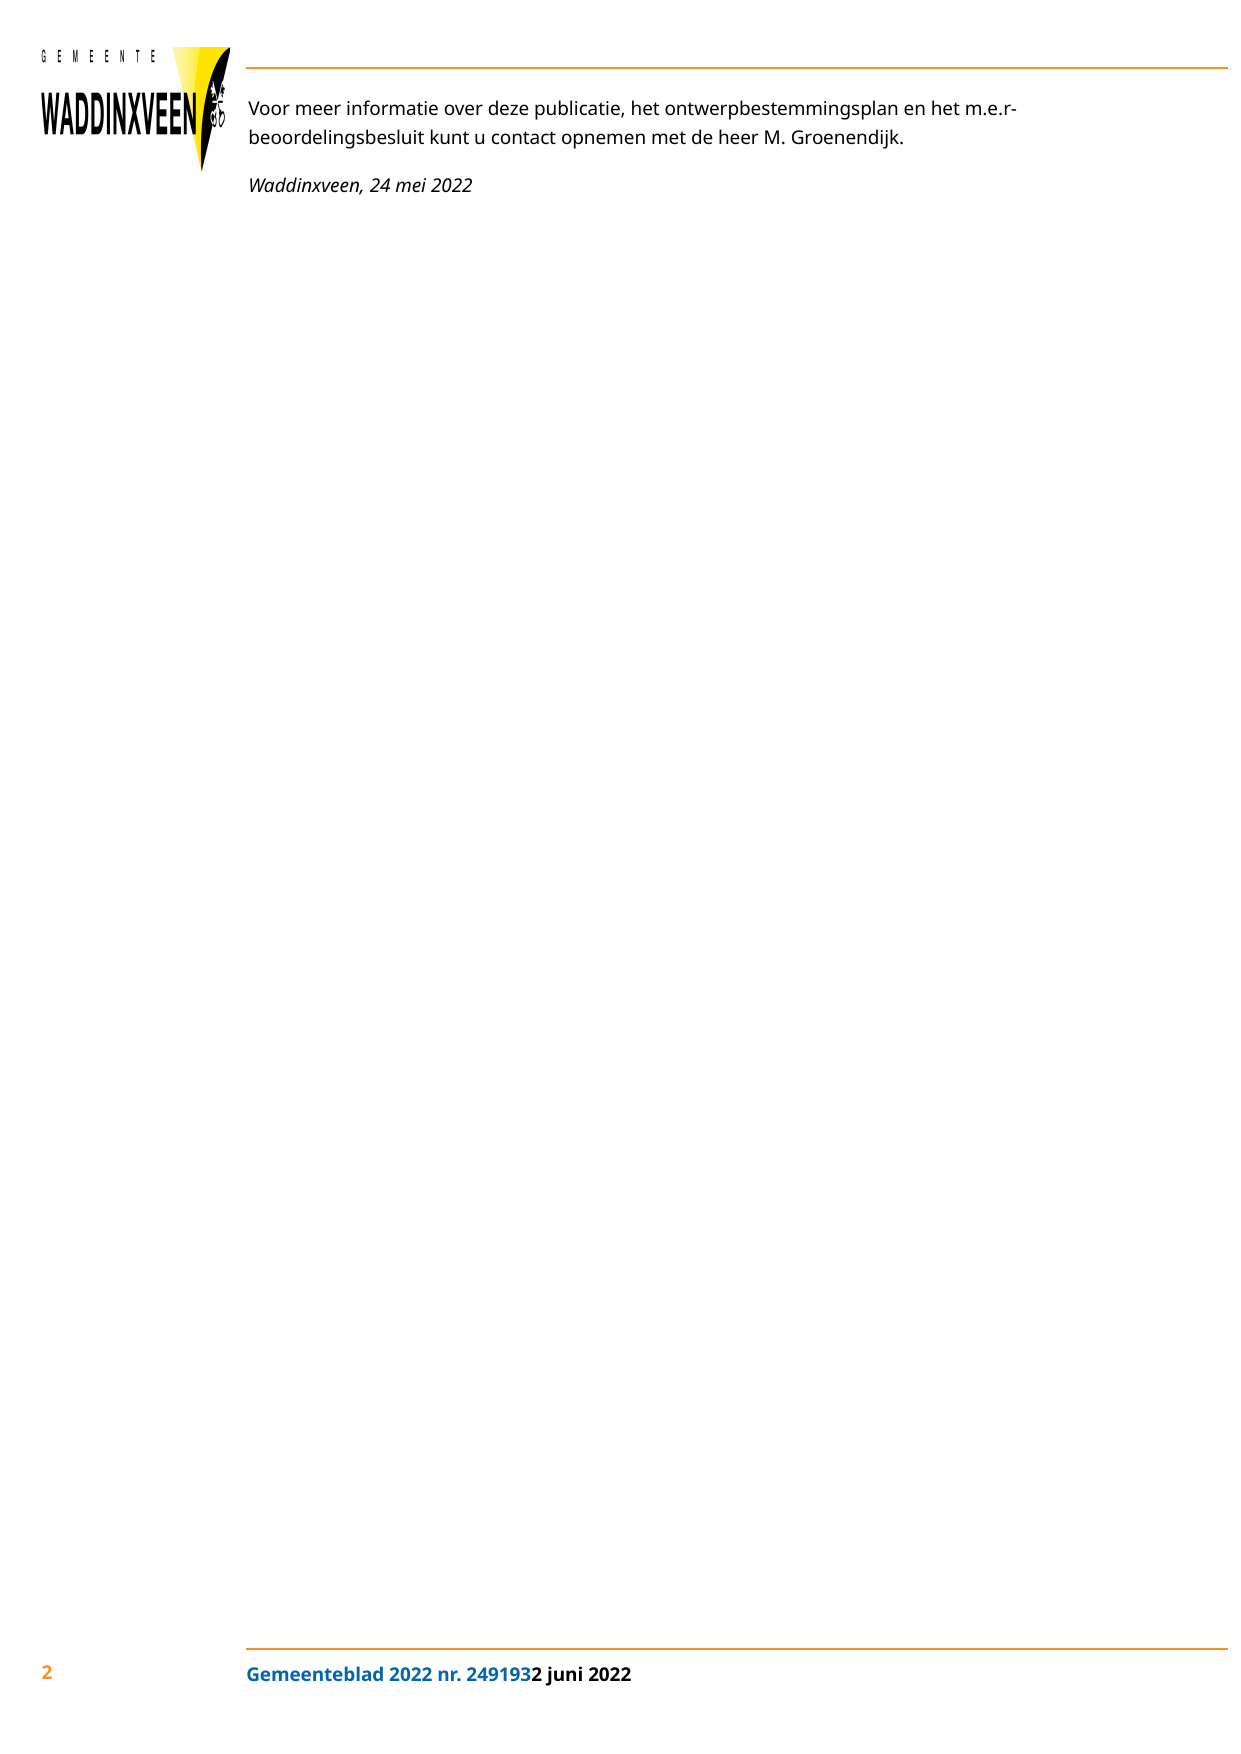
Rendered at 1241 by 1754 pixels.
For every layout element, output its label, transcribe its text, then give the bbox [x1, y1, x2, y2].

text Waddinxveen, 24 mei 2022 [248, 172, 1152, 198]
text Voor meer informatie over deze publicatie, het ontwerpbestemmingsplan en het m.e.r-beoordelingsbesluit kunt u contact opnemen met de heer M. Groenendijk. [248, 95, 1152, 150]
picture [41, 47, 231, 172]
